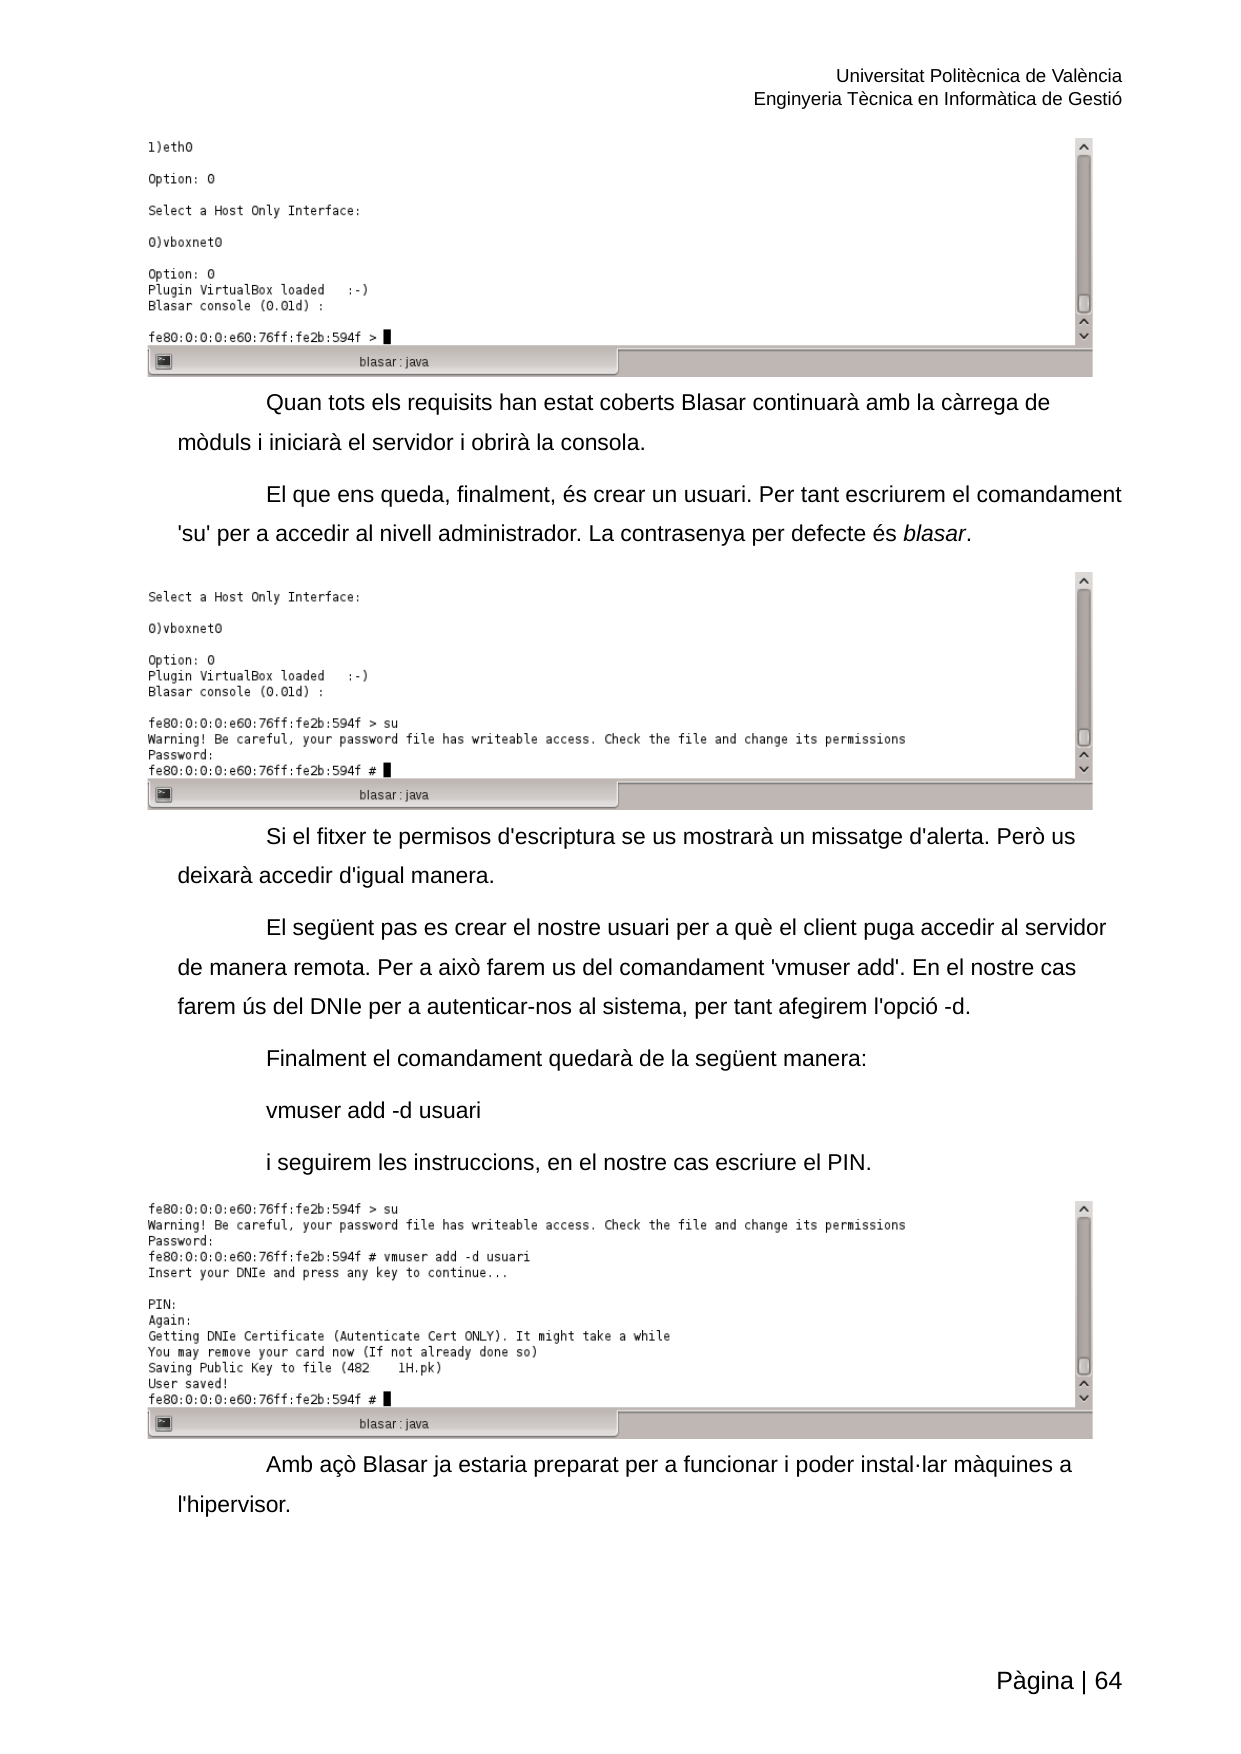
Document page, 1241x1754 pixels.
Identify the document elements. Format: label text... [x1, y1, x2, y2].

text El següent pas es crear el nostre usuari per a què el client puga accedir al servidor de manera remota. Per a això farem us del comandament 'vmuser add'. En el nostre cas farem ús del DNIe per a autenticar-nos al sistema, per tant afegirem l'opció -d. [177, 914, 1122, 1019]
text i seguirem les instruccions, en el nostre cas escriure el PIN. [177, 1149, 1122, 1175]
text Finalment el comandament quedarà de la següent manera: [177, 1045, 1122, 1071]
picture [147, 572, 1093, 810]
text El que ens queda, finalment, és crear un usuari. Per tant escriurem el comandament 'su' per a accedir al nivell administrador. La contrasenya per defecte és blasar. [177, 481, 1122, 547]
text Quan tots els requisits han estat coberts Blasar continuarà amb la càrrega de mòduls i iniciarà el servidor i obrirà la consola. [177, 139, 1122, 455]
picture [147, 138, 1093, 377]
text Si el fitxer te permisos d'escriptura se us mostrarà un missatge d'alerta. Però us deixarà accedir d'igual manera. [177, 572, 1122, 888]
picture [147, 1201, 1093, 1439]
text vmuser add -d usuari [177, 1097, 1122, 1123]
text Amb açò Blasar ja estaria preparat per a funcionar i poder instal·lar màquines a l'hipervisor. [177, 1201, 1122, 1517]
